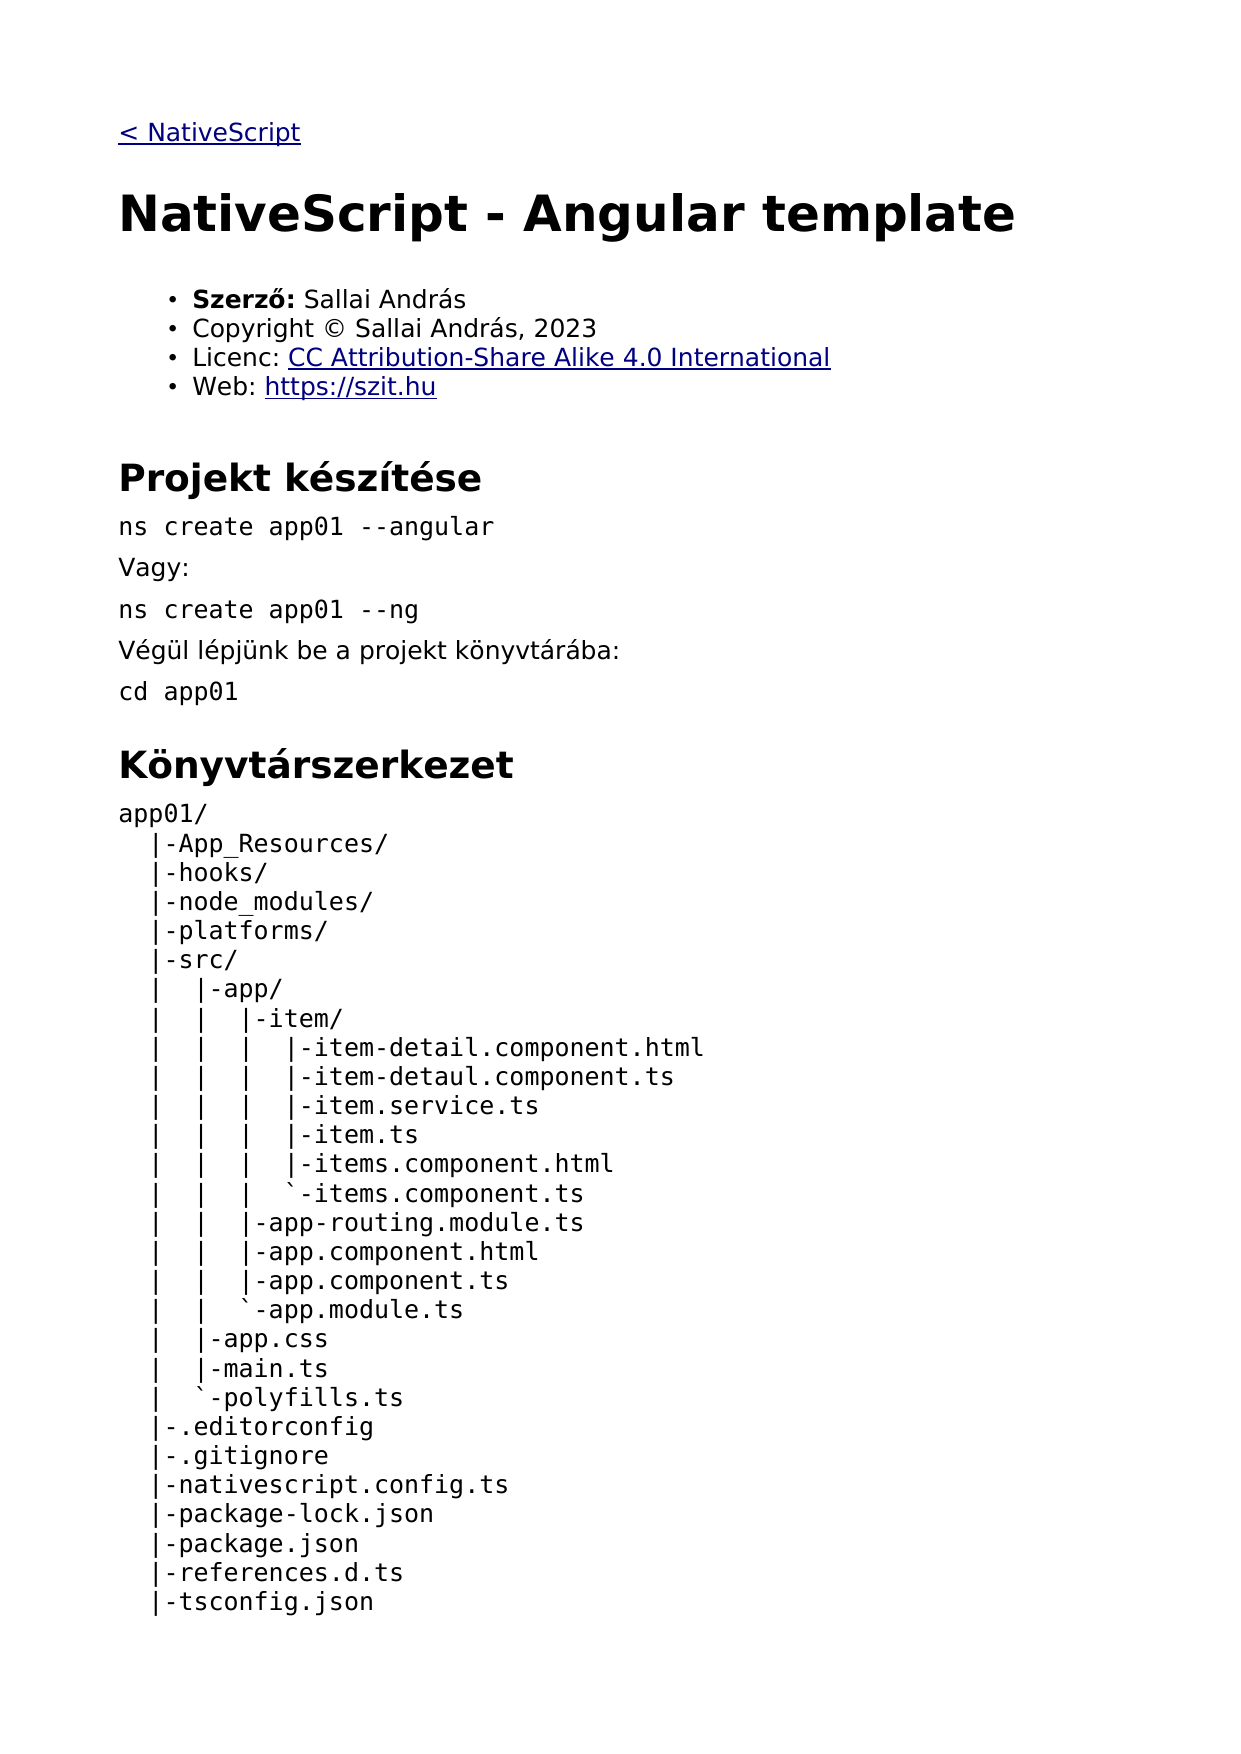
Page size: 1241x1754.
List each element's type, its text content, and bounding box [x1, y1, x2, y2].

list Szerző: Sallai András [177, 285, 1122, 314]
subtitle NativeScript - Angular template [118, 185, 1122, 243]
text Vagy: [118, 553, 1122, 582]
list Web: https://szit.hu [177, 372, 1122, 402]
text cd app01 [118, 677, 1122, 707]
list Licenc: CC Attribution-Share Alike 4.0 International [177, 343, 1122, 372]
text app01/ |-App_Resources/ |-hooks/ |-node_modules/ |-platforms/ |-src/ | |-app/ | | |-item/ | | | |-item-detail.component.html | | | |-item-detaul.component.ts | | | |-item.service.ts | | | |-item.ts | | | |-items.component.html | | | `-items.component.ts | | |-app-routing.module.ts | | |-app.component.html | | |-app.component.ts | | `-app.module.ts | |-app.css | |-main.ts | `-polyfills.ts |-.editorconfig |-.gitignore |-nativescript.config.ts |-package-lock.json |-package.json |-references.d.ts |-tsconfig.json [118, 799, 1122, 1616]
subtitle Könyvtárszerkezet [118, 743, 1122, 787]
subtitle Projekt készítése [118, 456, 1122, 500]
text ns create app01 --ng [118, 595, 1122, 624]
text Végül lépjünk be a projekt könyvtárába: [118, 636, 1122, 665]
text < NativeScript [118, 118, 1122, 147]
list Copyright © Sallai András, 2023 [177, 314, 1122, 343]
text ns create app01 --angular [118, 512, 1122, 541]
